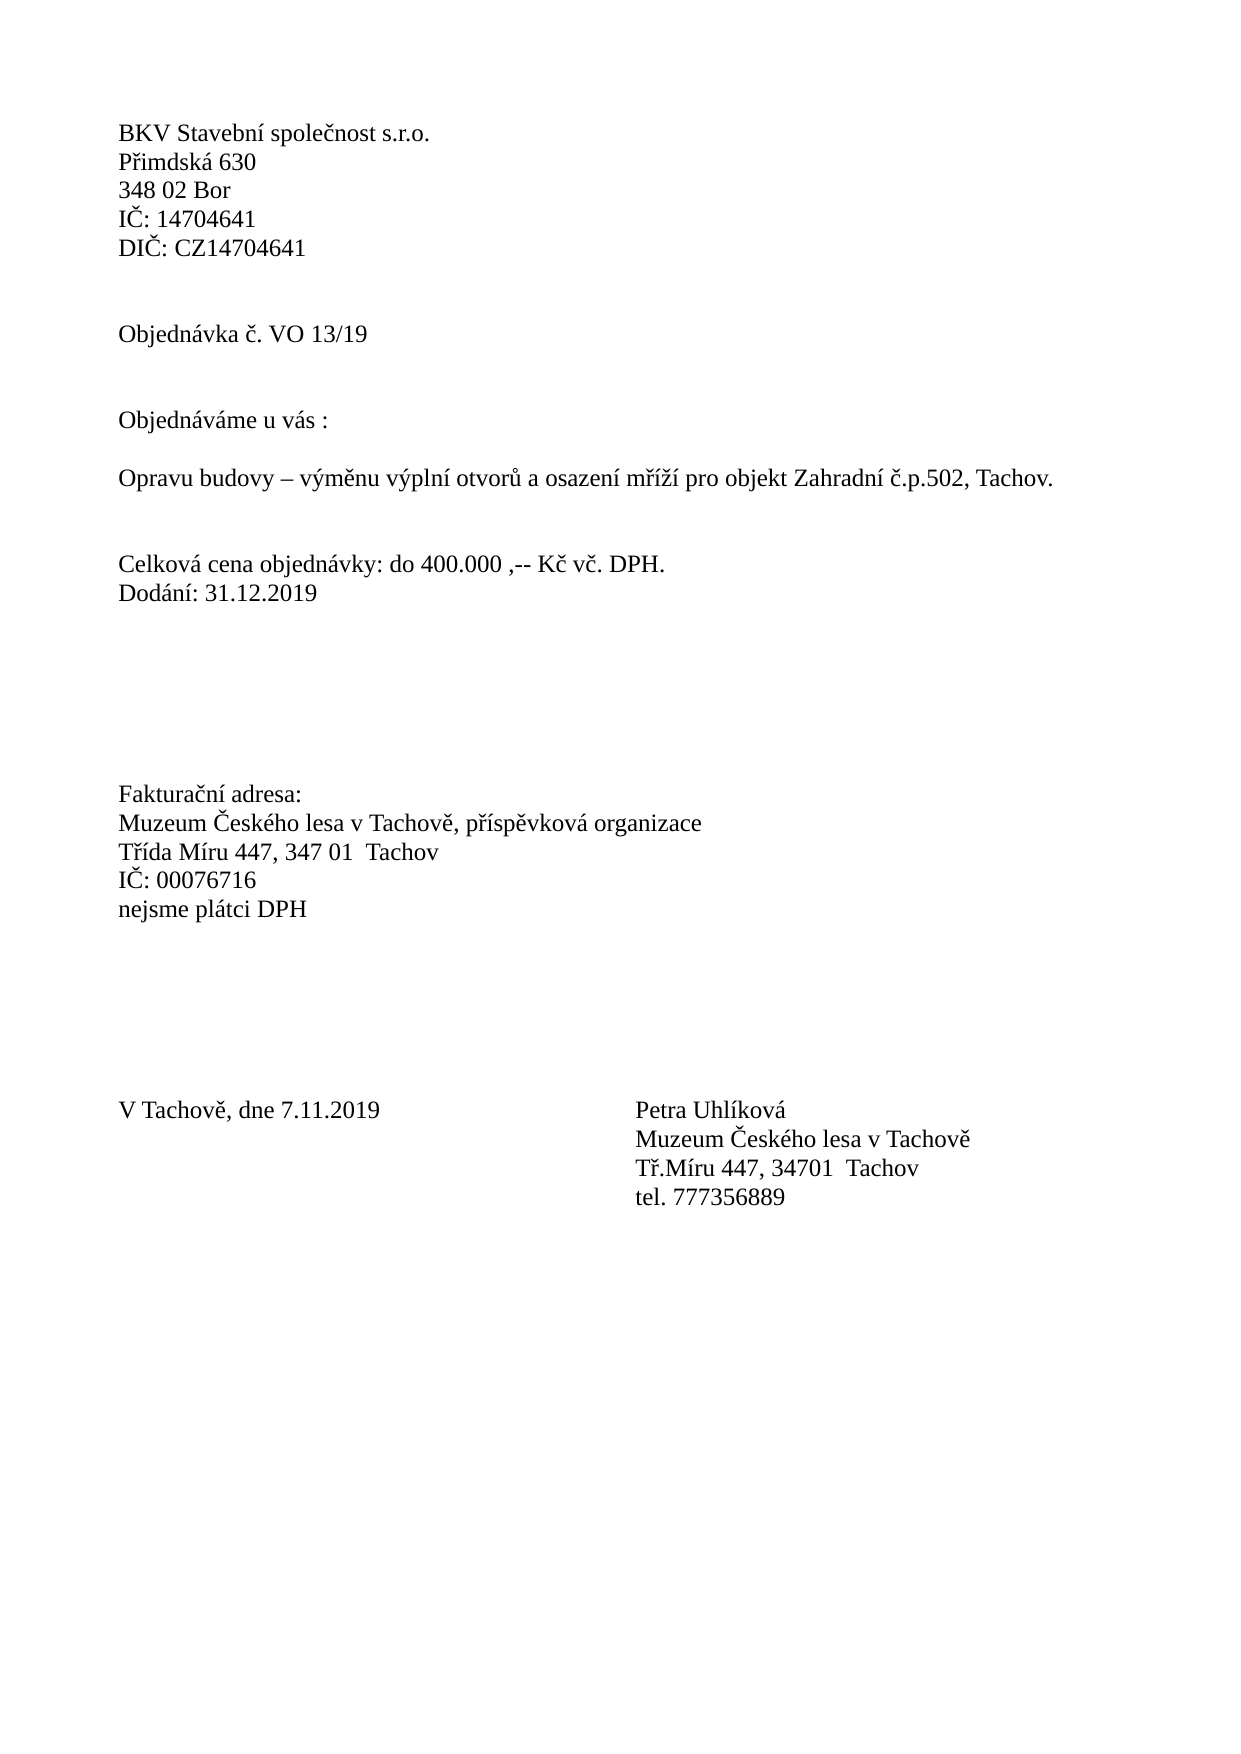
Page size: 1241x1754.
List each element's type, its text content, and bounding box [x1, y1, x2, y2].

text Přimdská 630 [118, 147, 1122, 176]
text Muzeum Českého lesa v Tachově, příspěvková organizace [118, 808, 1122, 837]
text DIČ: CZ14704641 [118, 233, 1122, 262]
text IČ: 00076716 [118, 866, 1122, 894]
text Fakturační adresa: [118, 779, 1122, 808]
text Objednáváme u vás : [118, 406, 1122, 434]
text nejsme plátci DPH [118, 894, 1122, 923]
text Celková cena objednávky: do 400.000 ,-- Kč vč. DPH. [118, 549, 1122, 578]
text Třída Míru 447, 347 01 Tachov [118, 837, 1122, 866]
text Tř.Míru 447, 34701 Tachov [118, 1153, 1122, 1182]
text Dodání: 31.12.2019 [118, 578, 1122, 607]
text BKV Stavební společnost s.r.o. [118, 118, 1122, 147]
text tel. 777356889 [118, 1182, 1122, 1211]
text 348 02 Bor [118, 176, 1122, 204]
text Opravu budovy – výměnu výplní otvorů a osazení mříží pro objekt Zahradní č.p.502, Tachov. [118, 463, 1122, 492]
text IČ: 14704641 [118, 204, 1122, 233]
text V Tachově, dne 7.11.2019 Petra Uhlíková [118, 1096, 1122, 1124]
text Objednávka č. VO 13/19 [118, 319, 1122, 348]
text Muzeum Českého lesa v Tachově [118, 1124, 1122, 1153]
